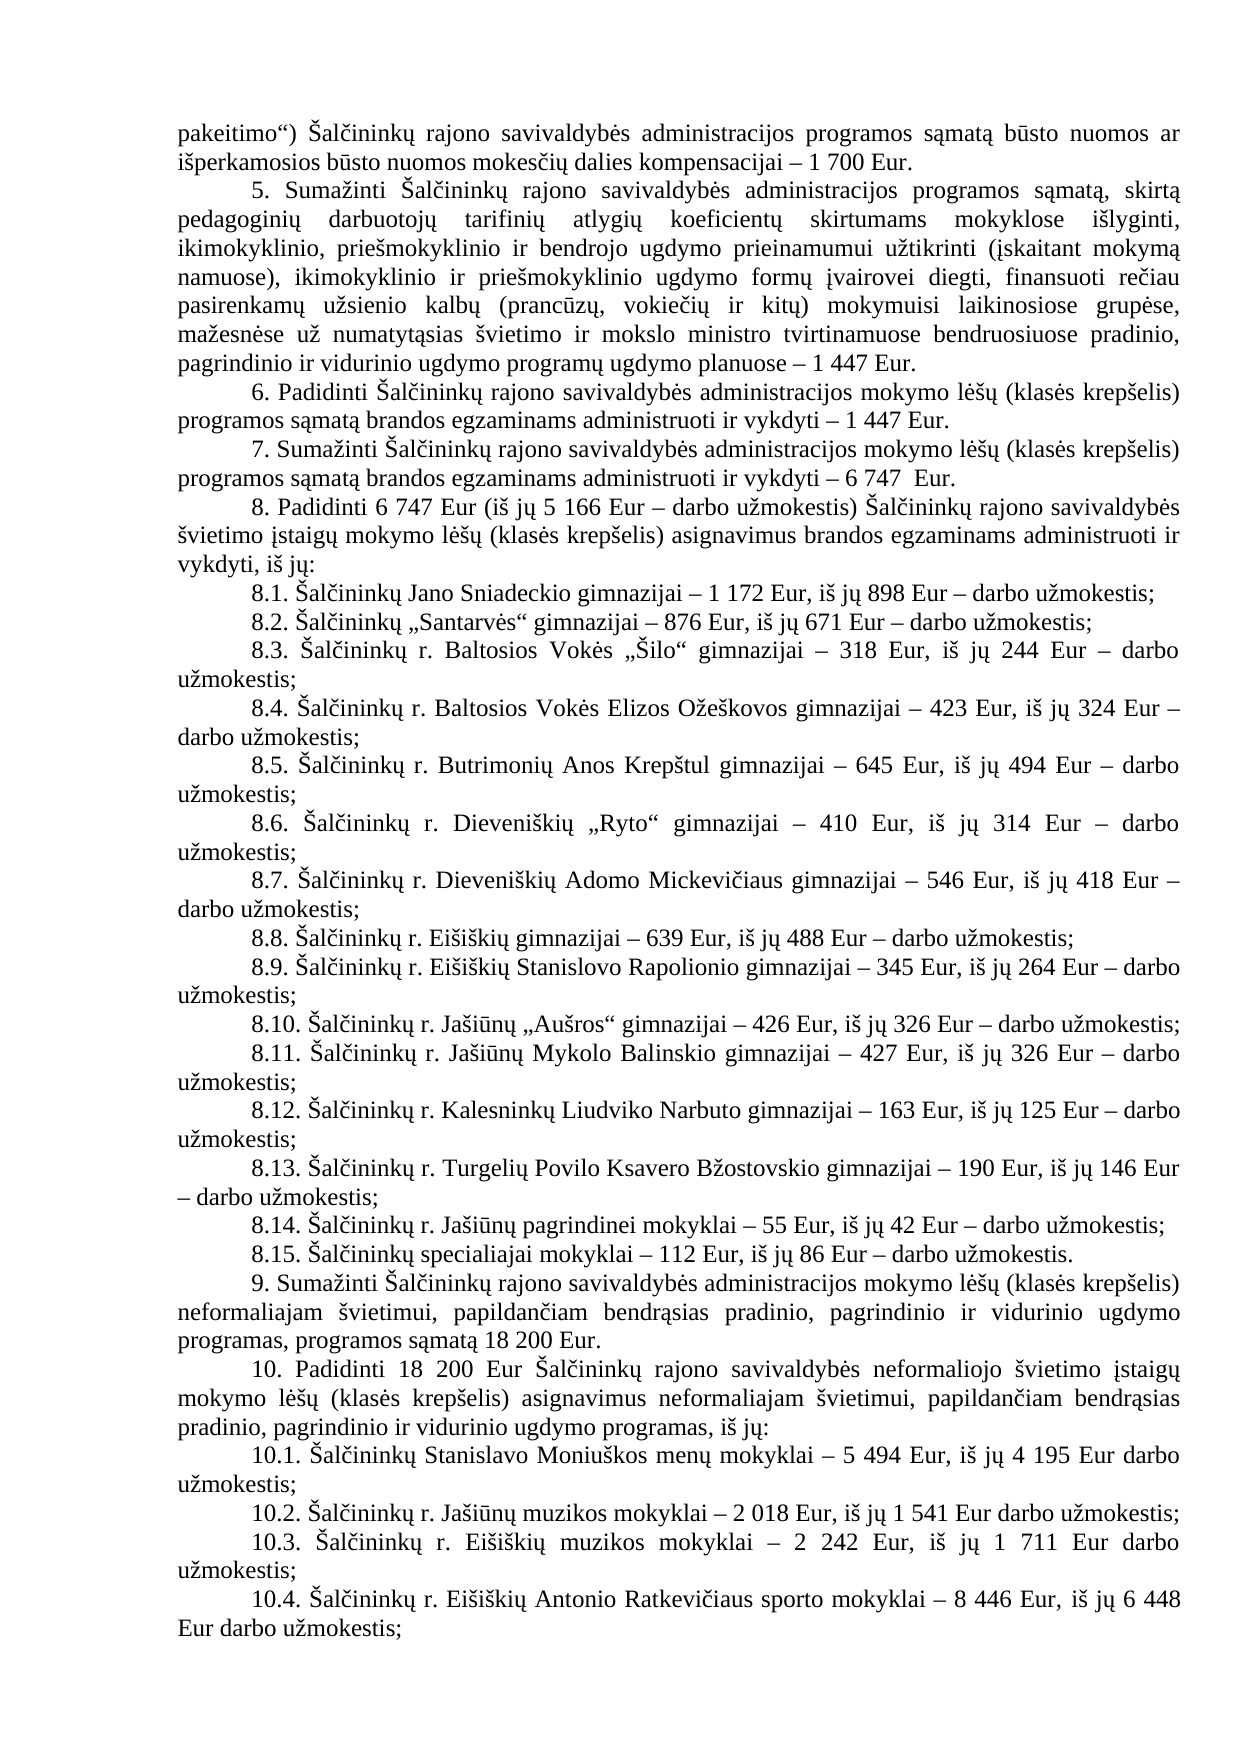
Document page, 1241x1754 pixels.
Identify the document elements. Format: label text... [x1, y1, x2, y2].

text 9. Sumažinti Šalčininkų rajono savivaldybės administracijos mokymo lėšų (klasės krepšelis) neformaliajam švietimui, papildančiam bendrąsias pradinio, pagrindinio ir vidurinio ugdymo programas, programos sąmatą 18 200 Eur. [177, 1268, 1181, 1354]
text 8.3. Šalčininkų r. Baltosios Vokės „Šilo“ gimnazijai – 318 Eur, iš jų 244 Eur – darbo užmokestis; [177, 636, 1181, 693]
text 5. Sumažinti Šalčininkų rajono savivaldybės administracijos programos sąmatą, skirtą pedagoginių darbuotojų tarifinių atlygių koeficientų skirtumams mokyklose išlyginti, ikimokyklinio, priešmokyklinio ir bendrojo ugdymo prieinamumui užtikrinti (įskaitant mokymą namuose), ikimokyklinio ir priešmokyklinio ugdymo formų įvairovei diegti, finansuoti rečiau pasirenkamų užsienio kalbų (prancūzų, vokiečių ir kitų) mokymuisi laikinosiose grupėse, mažesnėse už numatytąsias švietimo ir mokslo ministro tvirtinamuose bendruosiuose pradinio, pagrindinio ir vidurinio ugdymo programų ugdymo planuose – 1 447 Eur. [177, 176, 1181, 377]
text 10.1. Šalčininkų Stanislavo Moniuškos menų mokyklai – 5 494 Eur, iš jų 4 195 Eur darbo užmokestis; [177, 1441, 1181, 1498]
text 10.2. Šalčininkų r. Jašiūnų muzikos mokyklai – 2 018 Eur, iš jų 1 541 Eur darbo užmokestis; [177, 1498, 1181, 1527]
text 8.4. Šalčininkų r. Baltosios Vokės Elizos Ožeškovos gimnazijai – 423 Eur, iš jų 324 Eur –darbo užmokestis; [177, 693, 1181, 751]
text 8.9. Šalčininkų r. Eišiškių Stanislovo Rapolionio gimnazijai – 345 Eur, iš jų 264 Eur – darbo užmokestis; [177, 952, 1181, 1009]
text 8.1. Šalčininkų Jano Sniadeckio gimnazijai – 1 172 Eur, iš jų 898 Eur – darbo užmokestis; [177, 578, 1181, 607]
text 8.8. Šalčininkų r. Eišiškių gimnazijai – 639 Eur, iš jų 488 Eur – darbo užmokestis; [177, 923, 1181, 952]
text 7. Sumažinti Šalčininkų rajono savivaldybės administracijos mokymo lėšų (klasės krepšelis) programos sąmatą brandos egzaminams administruoti ir vykdyti – 6 747 Eur. [177, 434, 1181, 492]
text 8.11. Šalčininkų r. Jašiūnų Mykolo Balinskio gimnazijai – 427 Eur, iš jų 326 Eur – darbo užmokestis; [177, 1038, 1181, 1096]
text 8.6. Šalčininkų r. Dieveniškių „Ryto“ gimnazijai – 410 Eur, iš jų 314 Eur – darbo užmokestis; [177, 808, 1181, 866]
text 8.15. Šalčininkų specialiajai mokyklai – 112 Eur, iš jų 86 Eur – darbo užmokestis. [177, 1239, 1181, 1268]
text 6. Padidinti Šalčininkų rajono savivaldybės administracijos mokymo lėšų (klasės krepšelis) programos sąmatą brandos egzaminams administruoti ir vykdyti – 1 447 Eur. [177, 377, 1181, 434]
text 8.7. Šalčininkų r. Dieveniškių Adomo Mickevičiaus gimnazijai – 546 Eur, iš jų 418 Eur –darbo užmokestis; [177, 866, 1181, 923]
text 10. Padidinti 18 200 Eur Šalčininkų rajono savivaldybės neformaliojo švietimo įstaigų mokymo lėšų (klasės krepšelis) asignavimus neformaliajam švietimui, papildančiam bendrąsias pradinio, pagrindinio ir vidurinio ugdymo programas, iš jų: [177, 1354, 1181, 1441]
text 8.5. Šalčininkų r. Butrimonių Anos Krepštul gimnazijai – 645 Eur, iš jų 494 Eur – darbo užmokestis; [177, 751, 1181, 808]
text 8.2. Šalčininkų „Santarvės“ gimnazijai – 876 Eur, iš jų 671 Eur – darbo užmokestis; [177, 607, 1181, 636]
text 8.13. Šalčininkų r. Turgelių Povilo Ksavero Bžostovskio gimnazijai – 190 Eur, iš jų 146 Eur – darbo užmokestis; [177, 1153, 1181, 1211]
text 8.10. Šalčininkų r. Jašiūnų „Aušros“ gimnazijai – 426 Eur, iš jų 326 Eur – darbo užmokestis; [177, 1009, 1181, 1038]
text 8.14. Šalčininkų r. Jašiūnų pagrindinei mokyklai – 55 Eur, iš jų 42 Eur – darbo užmokestis; [177, 1211, 1181, 1239]
text pakeitimo“) Šalčininkų rajono savivaldybės administracijos programos sąmatą būsto nuomos ar išperkamosios būsto nuomos mokesčių dalies kompensacijai – 1 700 Eur. [177, 118, 1181, 176]
text 8. Padidinti 6 747 Eur (iš jų 5 166 Eur – darbo užmokestis) Šalčininkų rajono savivaldybės švietimo įstaigų mokymo lėšų (klasės krepšelis) asignavimus brandos egzaminams administruoti ir vykdyti, iš jų: [177, 492, 1181, 578]
text 8.12. Šalčininkų r. Kalesninkų Liudviko Narbuto gimnazijai – 163 Eur, iš jų 125 Eur – darbo užmokestis; [177, 1096, 1181, 1153]
text 10.3. Šalčininkų r. Eišiškių muzikos mokyklai – 2 242 Eur, iš jų 1 711 Eur darbo užmokestis; [177, 1527, 1181, 1584]
text 10.4. Šalčininkų r. Eišiškių Antonio Ratkevičiaus sporto mokyklai – 8 446 Eur, iš jų 6 448 Eur darbo užmokestis; [177, 1584, 1181, 1642]
